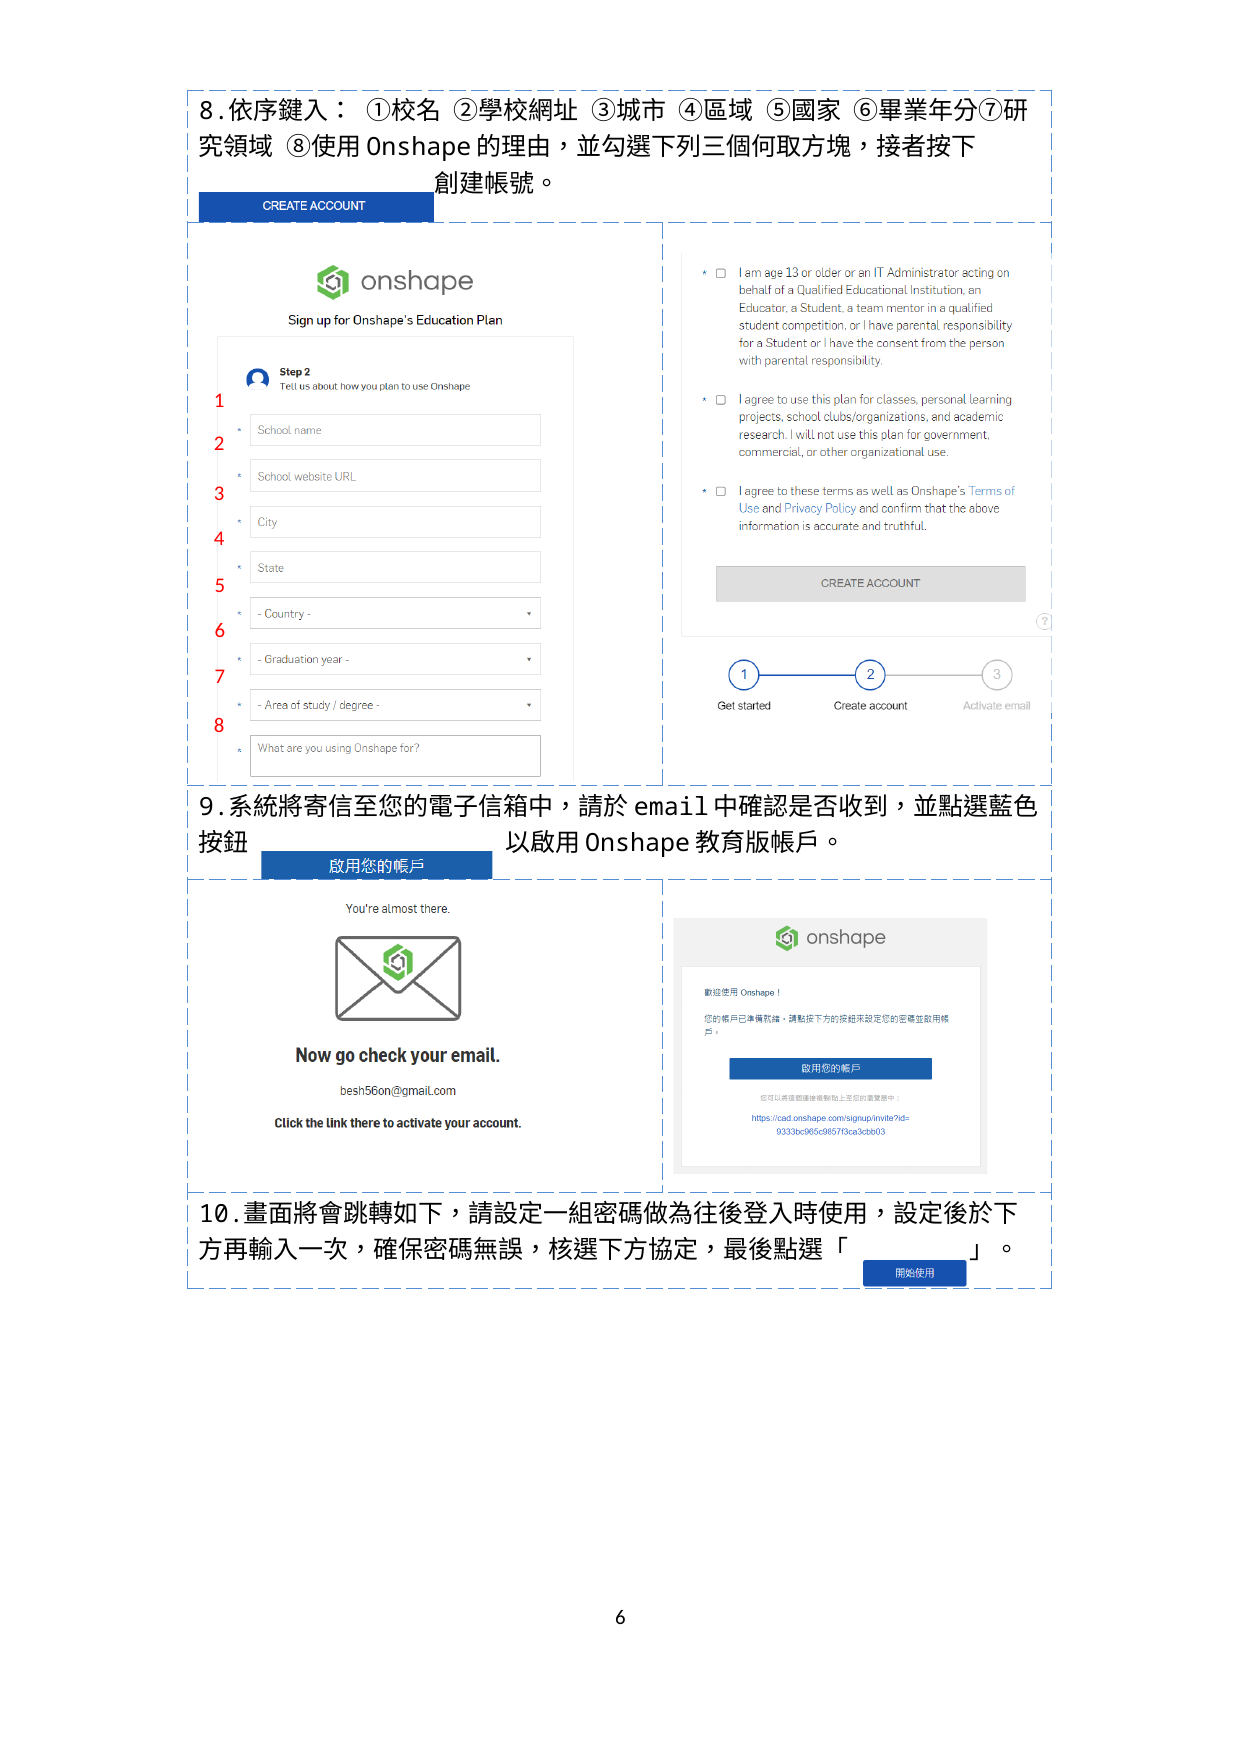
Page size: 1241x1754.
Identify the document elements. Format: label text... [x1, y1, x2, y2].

table_cell [662, 222, 1052, 785]
table_cell 10.畫面將會跳轉如下，請設定一組密碼做為往後登入時使用，設定後於下方再輸入一次，確保密碼無誤，核選下方協定，最後點選「 」。 [188, 1192, 1052, 1288]
table_cell 8.依序鍵入： ①校名 ②學校網址 ③城市 ④區域 ⑤國家 ⑥畢業年分⑦研究領域 ⑧使用Onshape的理由，並勾選下列三個何取方塊，接者按下 創建帳號。 [188, 90, 1052, 222]
table_cell [662, 879, 1052, 1192]
table_cell 9.系統將寄信至您的電子信箱中，請於email中確認是否收到，並點選藍色按鈕 以啟用Onshape教育版帳戶。 [188, 785, 1052, 879]
table_cell [188, 879, 662, 1192]
table_cell [188, 222, 662, 785]
